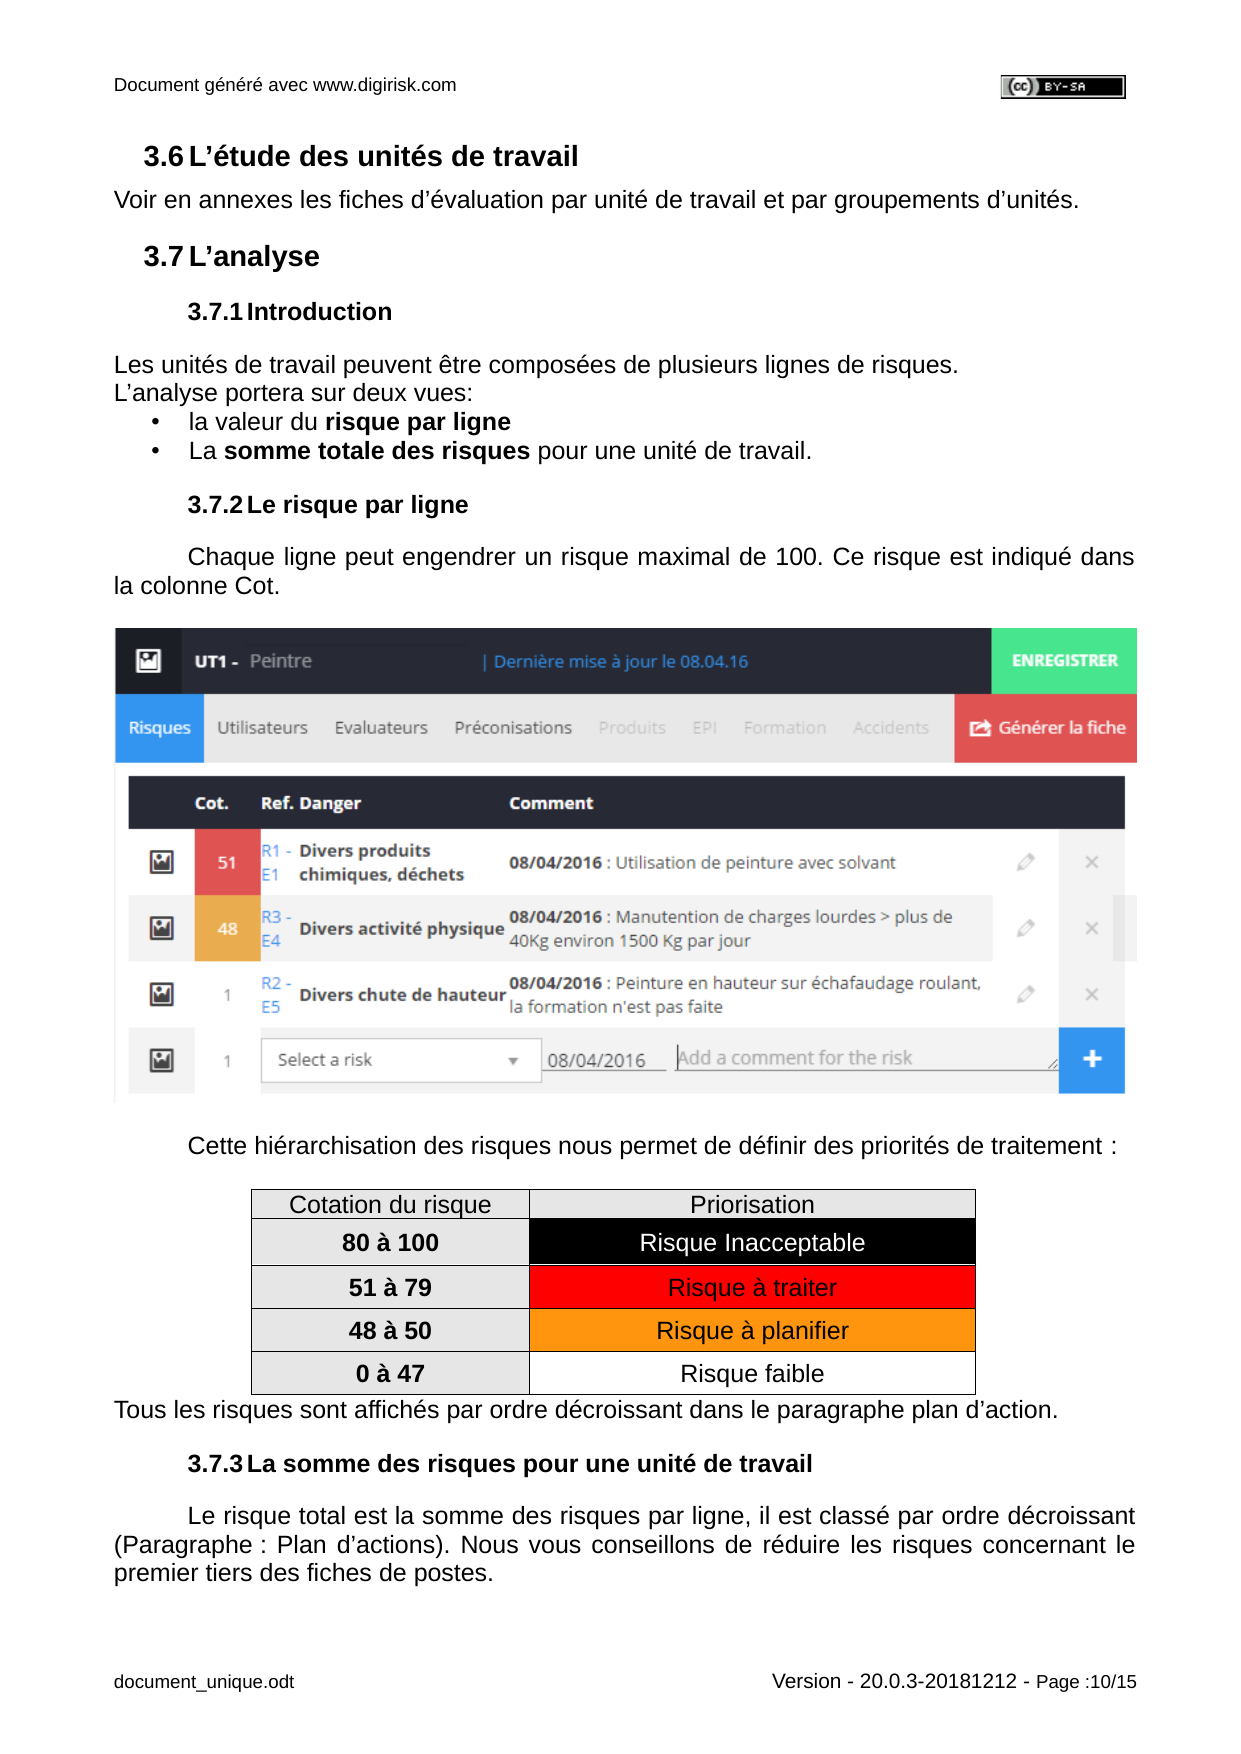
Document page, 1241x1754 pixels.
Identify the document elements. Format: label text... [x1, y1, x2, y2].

text Tous les risques sont affichés par ordre décroissant dans le paragraphe plan d’action. [114, 1395, 1137, 1424]
table_cell Risque faible [530, 1352, 975, 1394]
table_cell Risque à planifier [530, 1309, 975, 1351]
subtitle Introduction [187, 297, 1137, 326]
text Chaque ligne peut engendrer un risque maximal de 100. Ce risque est indiqué dans la colonne Cot. [114, 542, 1137, 599]
text Le risque total est la somme des risques par ligne, il est classé par ordre décroissant (Paragraphe : Plan d’actions). Nous vous conseillons de réduire les risques concernant le premier tiers des fiches de postes. [114, 1501, 1137, 1587]
subtitle La somme des risques pour une unité de travail [187, 1448, 1137, 1477]
picture [113, 628, 1137, 1103]
text L’analyse portera sur deux vues: [114, 378, 1137, 407]
table_header Cotation du risque [252, 1190, 529, 1218]
table_cell 48 à 50 [252, 1309, 529, 1351]
table_header Priorisation [530, 1190, 975, 1218]
list La somme totale des risques pour une unité de travail. [151, 436, 1137, 465]
table_cell Risque Inacceptable [530, 1219, 975, 1264]
subtitle L’analyse [143, 239, 1137, 272]
text Cette hiérarchisation des risques nous permet de définir des priorités de traitement : [114, 1131, 1137, 1160]
table_cell 51 à 79 [252, 1266, 529, 1308]
table_cell 80 à 100 [252, 1219, 529, 1264]
subtitle L’étude des unités de travail [143, 139, 1137, 173]
table_cell Risque à traiter [530, 1266, 975, 1308]
text Voir en annexes les fiches d’évaluation par unité de travail et par groupements d’unités. [114, 185, 1137, 214]
text Les unités de travail peuvent être composées de plusieurs lignes de risques. [114, 350, 1137, 378]
table_cell 0 à 47 [252, 1352, 529, 1394]
list la valeur du risque par ligne [151, 407, 1137, 436]
picture [1000, 75, 1126, 99]
subtitle Le risque par ligne [187, 490, 1137, 518]
